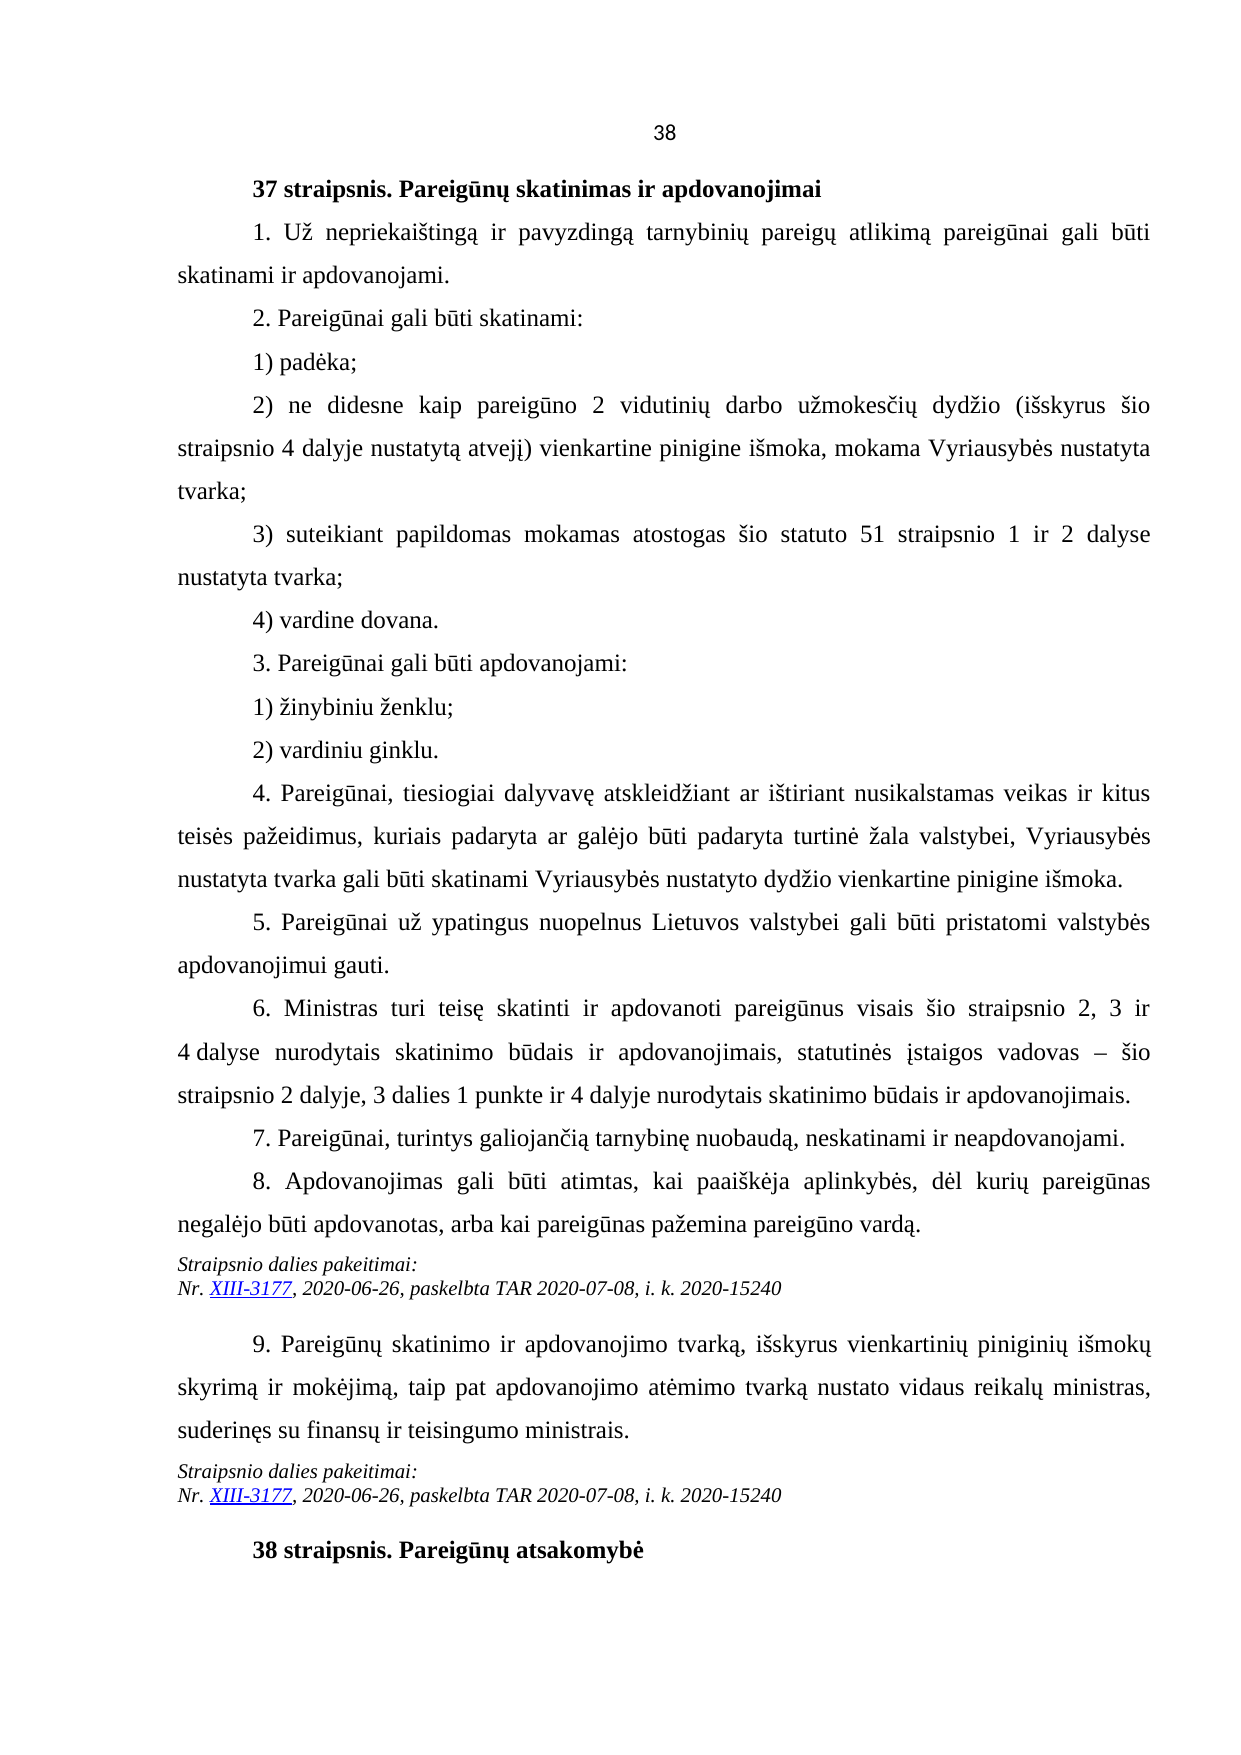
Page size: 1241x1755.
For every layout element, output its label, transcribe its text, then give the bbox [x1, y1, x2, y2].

text 7. Pareigūnai, turintys galiojančią tarnybinę nuobaudą, neskatinami ir neapdovanojami. [177, 1123, 1152, 1152]
text 1. Už nepriekaištingą ir pavyzdingą tarnybinių pareigų atlikimą pareigūnai gali būti skatinami ir apdovanojami. [177, 217, 1152, 289]
text 1) žinybiniu ženklu; [177, 692, 1152, 720]
text 4) vardine dovana. [177, 605, 1152, 634]
text 38 straipsnis. Pareigūnų atsakomybė [177, 1535, 1152, 1564]
text Straipsnio dalies pakeitimai: [177, 1252, 1152, 1276]
text 3. Pareigūnai gali būti apdovanojami: [177, 648, 1152, 677]
text 4. Pareigūnai, tiesiogiai dalyvavę atskleidžiant ar ištiriant nusikalstamas veikas ir kitus teisės pažeidimus, kuriais padaryta ar galėjo būti padaryta turtinė žala valstybei, Vyriausybės nustatyta tvarka gali būti skatinami Vyriausybės nustatyto dydžio vienkartine pinigine išmoka. [177, 778, 1152, 893]
text 2) ne didesne kaip pareigūno 2 vidutinių darbo užmokesčių dydžio (išskyrus šio straipsnio 4 dalyje nustatytą atvejį) vienkartine pinigine išmoka, mokama Vyriausybės nustatyta tvarka; [177, 390, 1152, 505]
text 5. Pareigūnai už ypatingus nuopelnus Lietuvos valstybei gali būti pristatomi valstybės apdovanojimui gauti. [177, 907, 1152, 979]
text 37 straipsnis. Pareigūnų skatinimas ir apdovanojimai [177, 174, 1152, 203]
text 6. Ministras turi teisę skatinti ir apdovanoti pareigūnus visais šio straipsnio 2, 3 ir 4 dalyse nurodytais skatinimo būdais ir apdovanojimais, statutinės įstaigos vadovas – šio straipsnio 2 dalyje, 3 dalies 1 punkte ir 4 dalyje nurodytais skatinimo būdais ir apdovanojimais. [177, 993, 1152, 1108]
text 9. Pareigūnų skatinimo ir apdovanojimo tvarką, išskyrus vienkartinių piniginių išmokų skyrimą ir mokėjimą, taip pat apdovanojimo atėmimo tvarką nustato vidaus reikalų ministras, suderinęs su finansų ir teisingumo ministrais. [177, 1329, 1152, 1444]
text 3) suteikiant papildomas mokamas atostogas šio statuto 51 straipsnio 1 ir 2 dalyse nustatyta tvarka; [177, 519, 1152, 591]
text Straipsnio dalies pakeitimai: [177, 1458, 1152, 1483]
text Nr. XIII-3177, 2020-06-26, paskelbta TAR 2020-07-08, i. k. 2020-15240 [177, 1276, 1152, 1300]
text 8. Apdovanojimas gali būti atimtas, kai paaiškėja aplinkybės, dėl kurių pareigūnas negalėjo būti apdovanotas, arba kai pareigūnas pažemina pareigūno vardą. [177, 1166, 1152, 1238]
text 2) vardiniu ginklu. [177, 735, 1152, 763]
text Nr. XIII-3177, 2020-06-26, paskelbta TAR 2020-07-08, i. k. 2020-15240 [177, 1483, 1152, 1507]
text 1) padėka; [177, 347, 1152, 375]
text 2. Pareigūnai gali būti skatinami: [177, 303, 1152, 332]
